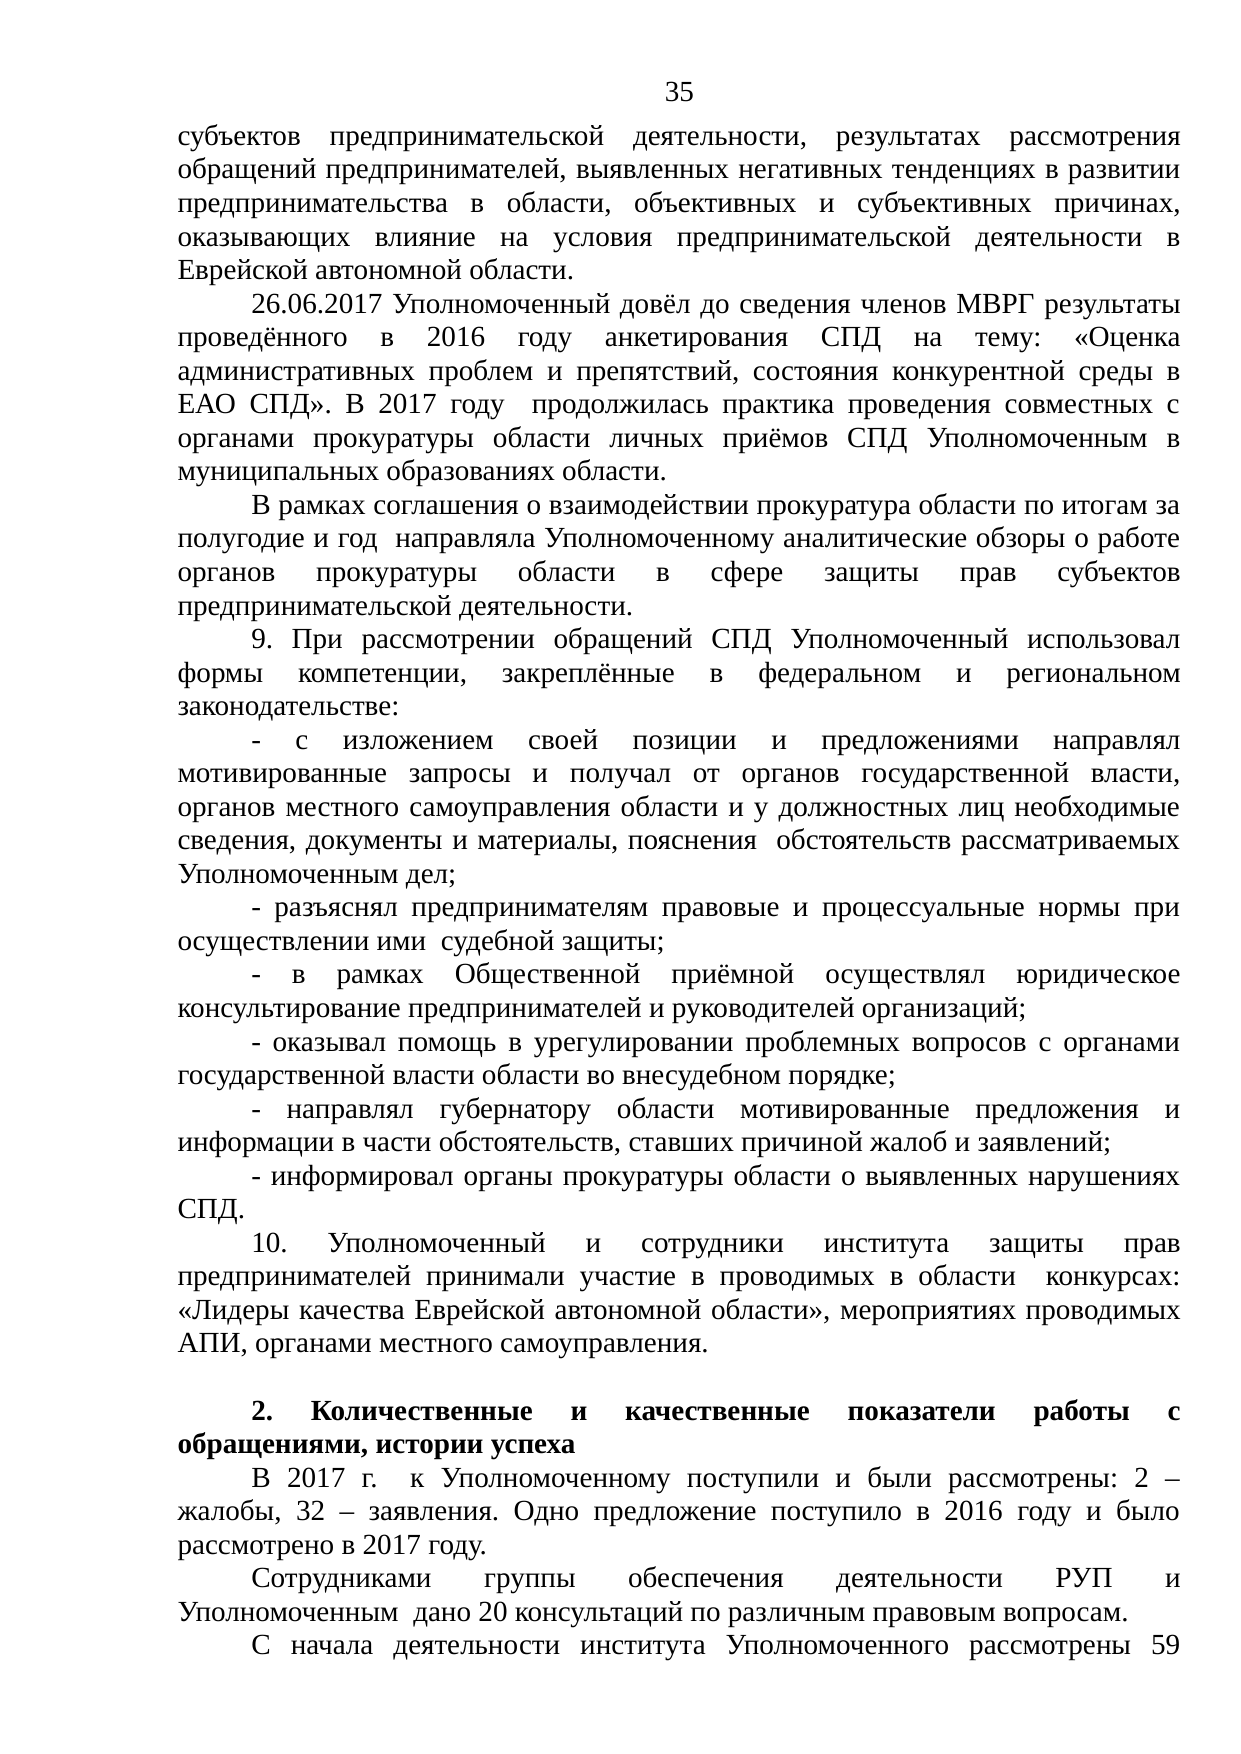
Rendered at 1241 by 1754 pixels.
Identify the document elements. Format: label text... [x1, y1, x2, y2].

text - в рамках Общественной приёмной осуществлял юридическое консультирование предпринимателей и руководителей организаций; [177, 957, 1181, 1024]
text - с изложением своей позиции и предложениями направлял мотивированные запросы и получал от органов государственной власти, органов местного самоуправления области и у должностных лиц необходимые сведения, документы и материалы, пояснения обстоятельств рассматриваемых Уполномоченным дел; [177, 722, 1181, 889]
text 10. Уполномоченный и сотрудники института защиты прав предпринимателей принимали участие в проводимых в области конкурсах: «Лидеры качества Еврейской автономной области», мероприятиях проводимых АПИ, органами местного самоуправления. [177, 1225, 1181, 1359]
text 9. При рассмотрении обращений СПД Уполномоченный использовал формы компетенции, закреплённые в федеральном и региональном законодательстве: [177, 621, 1181, 722]
text В рамках соглашения о взаимодействии прокуратура области по итогам за полугодие и год направляла Уполномоченному аналитические обзоры о работе органов прокуратуры области в сфере защиты прав субъектов предпринимательской деятельности. [177, 487, 1181, 621]
text 2. Количественные и качественные показатели работы с обращениями, истории успеха [177, 1393, 1181, 1460]
text - оказывал помощь в урегулировании проблемных вопросов с органами государственной власти области во внесудебном порядке; [177, 1024, 1181, 1091]
text субъектов предпринимательской деятельности, результатах рассмотрения обращений предпринимателей, выявленных негативных тенденциях в развитии предпринимательства в области, объективных и субъективных причинах, оказывающих влияние на условия предпринимательской деятельности в Еврейской автономной области. [177, 118, 1181, 286]
text - информировал органы прокуратуры области о выявленных нарушениях СПД. [177, 1158, 1181, 1225]
text 26.06.2017 Уполномоченный довёл до сведения членов МВРГ результаты проведённого в 2016 году анкетирования СПД на тему: «Оценка административных проблем и препятствий, состояния конкурентной среды в ЕАО СПД». В 2017 году продолжилась практика проведения совместных с органами прокуратуры области личных приёмов СПД Уполномоченным в муниципальных образованиях области. [177, 286, 1181, 487]
text Сотрудниками группы обеспечения деятельности РУП и Уполномоченным дано 20 консультаций по различным правовым вопросам. [177, 1560, 1181, 1627]
text В 2017 г. к Уполномоченному поступили и были рассмотрены: 2 – жалобы, 32 – заявления. Одно предложение поступило в 2016 году и было рассмотрено в 2017 году. [177, 1460, 1181, 1560]
text - направлял губернатору области мотивированные предложения и информации в части обстоятельств, ставших причиной жалоб и заявлений; [177, 1091, 1181, 1158]
text С начала деятельности института Уполномоченного рассмотрены 59 [177, 1627, 1181, 1661]
text - разъяснял предпринимателям правовые и процессуальные нормы при осуществлении ими судебной защиты; [177, 889, 1181, 957]
